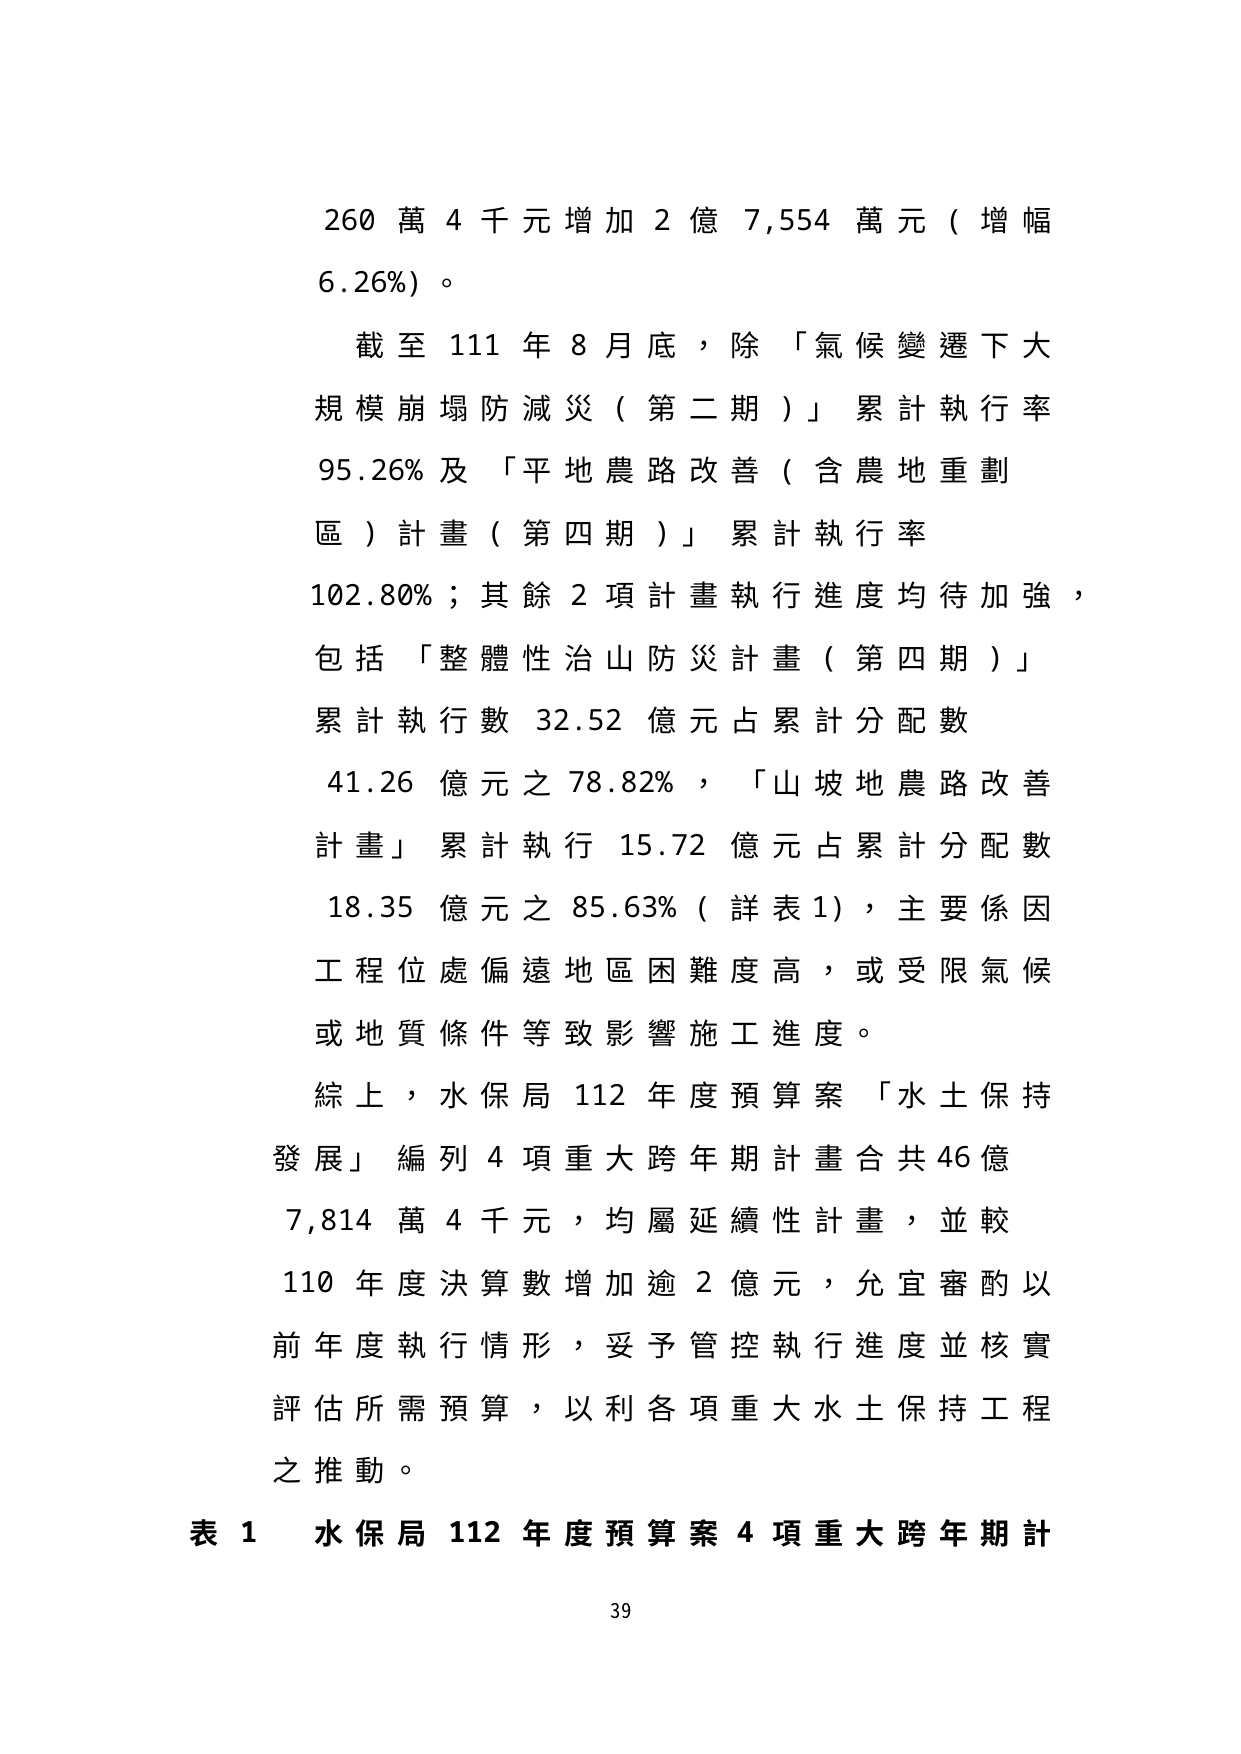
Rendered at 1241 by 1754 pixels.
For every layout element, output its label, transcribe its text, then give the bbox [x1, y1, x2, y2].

text 表1 水保局112年度預算案4項重大跨年期計 [168, 1490, 1058, 1552]
text 截至111年8月底，除「氣候變遷下大規模崩塌防減災(第二期)」累計執行率95.26%及「平地農路改善(含農地重劃區)計畫(第四期)」累計執行率102.80%；其餘2項計畫執行進度均待加強，包括「整體性治山防災計畫(第四期)」累計執行數32.52億元占累計分配數41.26億元之78.82%，「山坡地農路改善計畫」累計執行15.72億元占累計分配數18.35億元之85.63% (詳表1)，主要係因工程位處偏遠地區困難度高，或受限氣候或地質條件等致影響施工進度。 [271, 302, 1058, 1052]
text 260萬4千元增加2億7,554萬元(增幅6.26%)。 [271, 177, 1058, 302]
text 綜上，水保局112年度預算案「水土保持發展」編列4項重大跨年期計畫合共46億7,814萬4千元，均屬延續性計畫，並較110年度決算數增加逾2億元，允宜審酌以前年度執行情形，妥予管控執行進度並核實評估所需預算，以利各項重大水土保持工程之推動。 [242, 1052, 1058, 1490]
